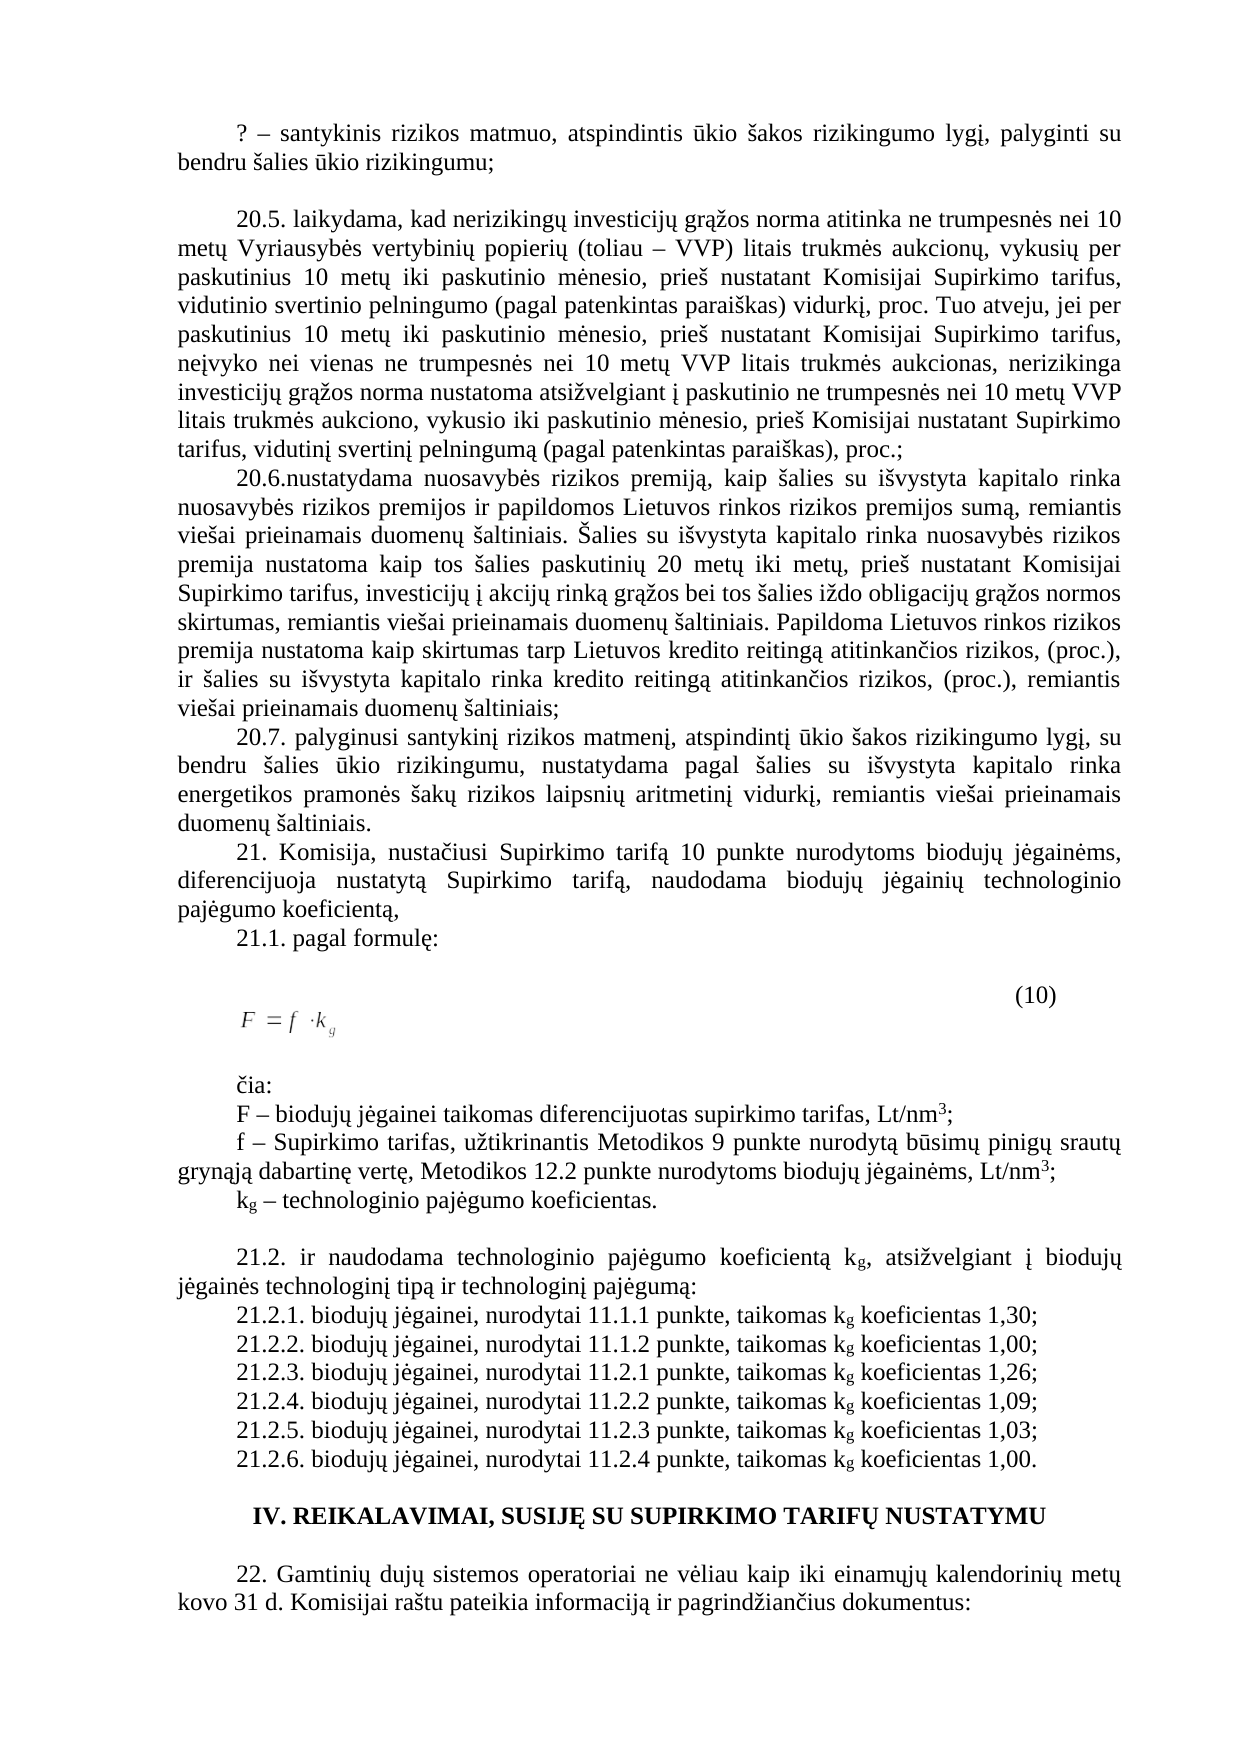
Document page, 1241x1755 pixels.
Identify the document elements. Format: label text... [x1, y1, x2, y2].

text 21.2.6. biodujų jėgainei, nurodytai 11.2.4 punkte, taikomas kg koeficientas 1,00. [177, 1444, 1122, 1472]
text 21. Komisija, nustačiusi Supirkimo tarifą 10 punkte nurodytoms biodujų jėgainėms, diferencijuoja nustatytą Supirkimo tarifą, naudodama biodujų jėgainių technologinio pajėgumo koeficientą, [177, 837, 1122, 923]
text čia: [177, 1070, 1122, 1099]
text 20.7. palyginusi santykinį rizikos matmenį, atspindintį ūkio šakos rizikingumo lygį, su bendru šalies ūkio rizikingumu, nustatydama pagal šalies su išvystyta kapitalo rinka energetikos pramonės šakų rizikos laipsnių aritmetinį vidurkį, remiantis viešai prieinamais duomenų šaltiniais. [177, 722, 1122, 837]
text 21.2. ir naudodama technologinio pajėgumo koeficientą kg, atsižvelgiant į biodujų jėgainės technologinį tipą ir technologinį pajėgumą: [177, 1242, 1122, 1300]
text 21.2.1. biodujų jėgainei, nurodytai 11.1.1 punkte, taikomas kg koeficientas 1,30; [177, 1300, 1122, 1329]
text 21.2.4. biodujų jėgainei, nurodytai 11.2.2 punkte, taikomas kg koeficientas 1,09; [177, 1386, 1122, 1415]
text 21.2.2. biodujų jėgainei, nurodytai 11.1.2 punkte, taikomas kg koeficientas 1,00; [177, 1329, 1122, 1357]
text 21.1. pagal formulę: [177, 923, 1122, 952]
text 22. Gamtinių dujų sistemos operatoriai ne vėliau kaip iki einamųjų kalendorinių metų kovo 31 d. Komisijai raštu pateikia informaciją ir pagrindžiančius dokumentus: [177, 1559, 1122, 1616]
text 21.2.5. biodujų jėgainei, nurodytai 11.2.3 punkte, taikomas kg koeficientas 1,03; [177, 1415, 1122, 1444]
text beta? – santykinis rizikos matmuo, atspindintis ūkio šakos rizikingumo lygį, palyginti su bendru šalies ūkio rizikingumu; [177, 118, 1122, 176]
text 20.6.nustatydama nuosavybės rizikos premiją, kaip šalies su išvystyta kapitalo rinka nuosavybės rizikos premijos ir papildomos Lietuvos rinkos rizikos premijos sumą, remiantis viešai prieinamais duomenų šaltiniais. Šalies su išvystyta kapitalo rinka nuosavybės rizikos premija nustatoma kaip tos šalies paskutinių 20 metų iki metų, prieš nustatant Komisijai Supirkimo tarifus, investicijų į akcijų rinką grąžos bei tos šalies iždo obligacijų grąžos normos skirtumas, remiantis viešai prieinamais duomenų šaltiniais. Papildoma Lietuvos rinkos rizikos premija nustatoma kaip skirtumas tarp Lietuvos kredito reitingą atitinkančios rizikos, (proc.), ir šalies su išvystyta kapitalo rinka kredito reitingą atitinkančios rizikos, (proc.), remiantis viešai prieinamais duomenų šaltiniais; [177, 463, 1122, 722]
text F – biodujų jėgainei taikomas diferencijuotas supirkimo tarifas, Lt/nm3; [177, 1099, 1122, 1127]
text 20.5. laikydama, kad nerizikingų investicijų grąžos norma atitinka ne trumpesnės nei 10 metų Vyriausybės vertybinių popierių (toliau – VVP) litais trukmės aukcionų, vykusių per paskutinius 10 metų iki paskutinio mėnesio, prieš nustatant Komisijai Supirkimo tarifus, vidutinio svertinio pelningumo (pagal patenkintas paraiškas) vidurkį, proc. Tuo atveju, jei per paskutinius 10 metų iki paskutinio mėnesio, prieš nustatant Komisijai Supirkimo tarifus, neįvyko nei vienas ne trumpesnės nei 10 metų VVP litais trukmės aukcionas, nerizikinga investicijų grąžos norma nustatoma atsižvelgiant į paskutinio ne trumpesnės nei 10 metų VVP litais trukmės aukciono, vykusio iki paskutinio mėnesio, prieš Komisijai nustatant Supirkimo tarifus, vidutinį svertinį pelningumą (pagal patenkintas paraiškas), proc.; [177, 204, 1122, 463]
text 21.2.3. biodujų jėgainei, nurodytai 11.2.1 punkte, taikomas kg koeficientas 1,26; [177, 1357, 1122, 1386]
text kg – technologinio pajėgumo koeficientas. [177, 1185, 1122, 1214]
text IV. REIKALAVIMAI, SUSIJĘ SU SUPIRKIMO TARIFŲ NUSTATYMU [177, 1501, 1122, 1530]
text f – Supirkimo tarifas, užtikrinantis Metodikos 9 punkte nurodytą būsimų pinigų srautų grynąją dabartinę vertę, Metodikos 12.2 punkte nurodytoms biodujų jėgainėms, Lt/nm3; [177, 1127, 1122, 1185]
text F=f*k(g) (10) [177, 981, 1122, 1041]
